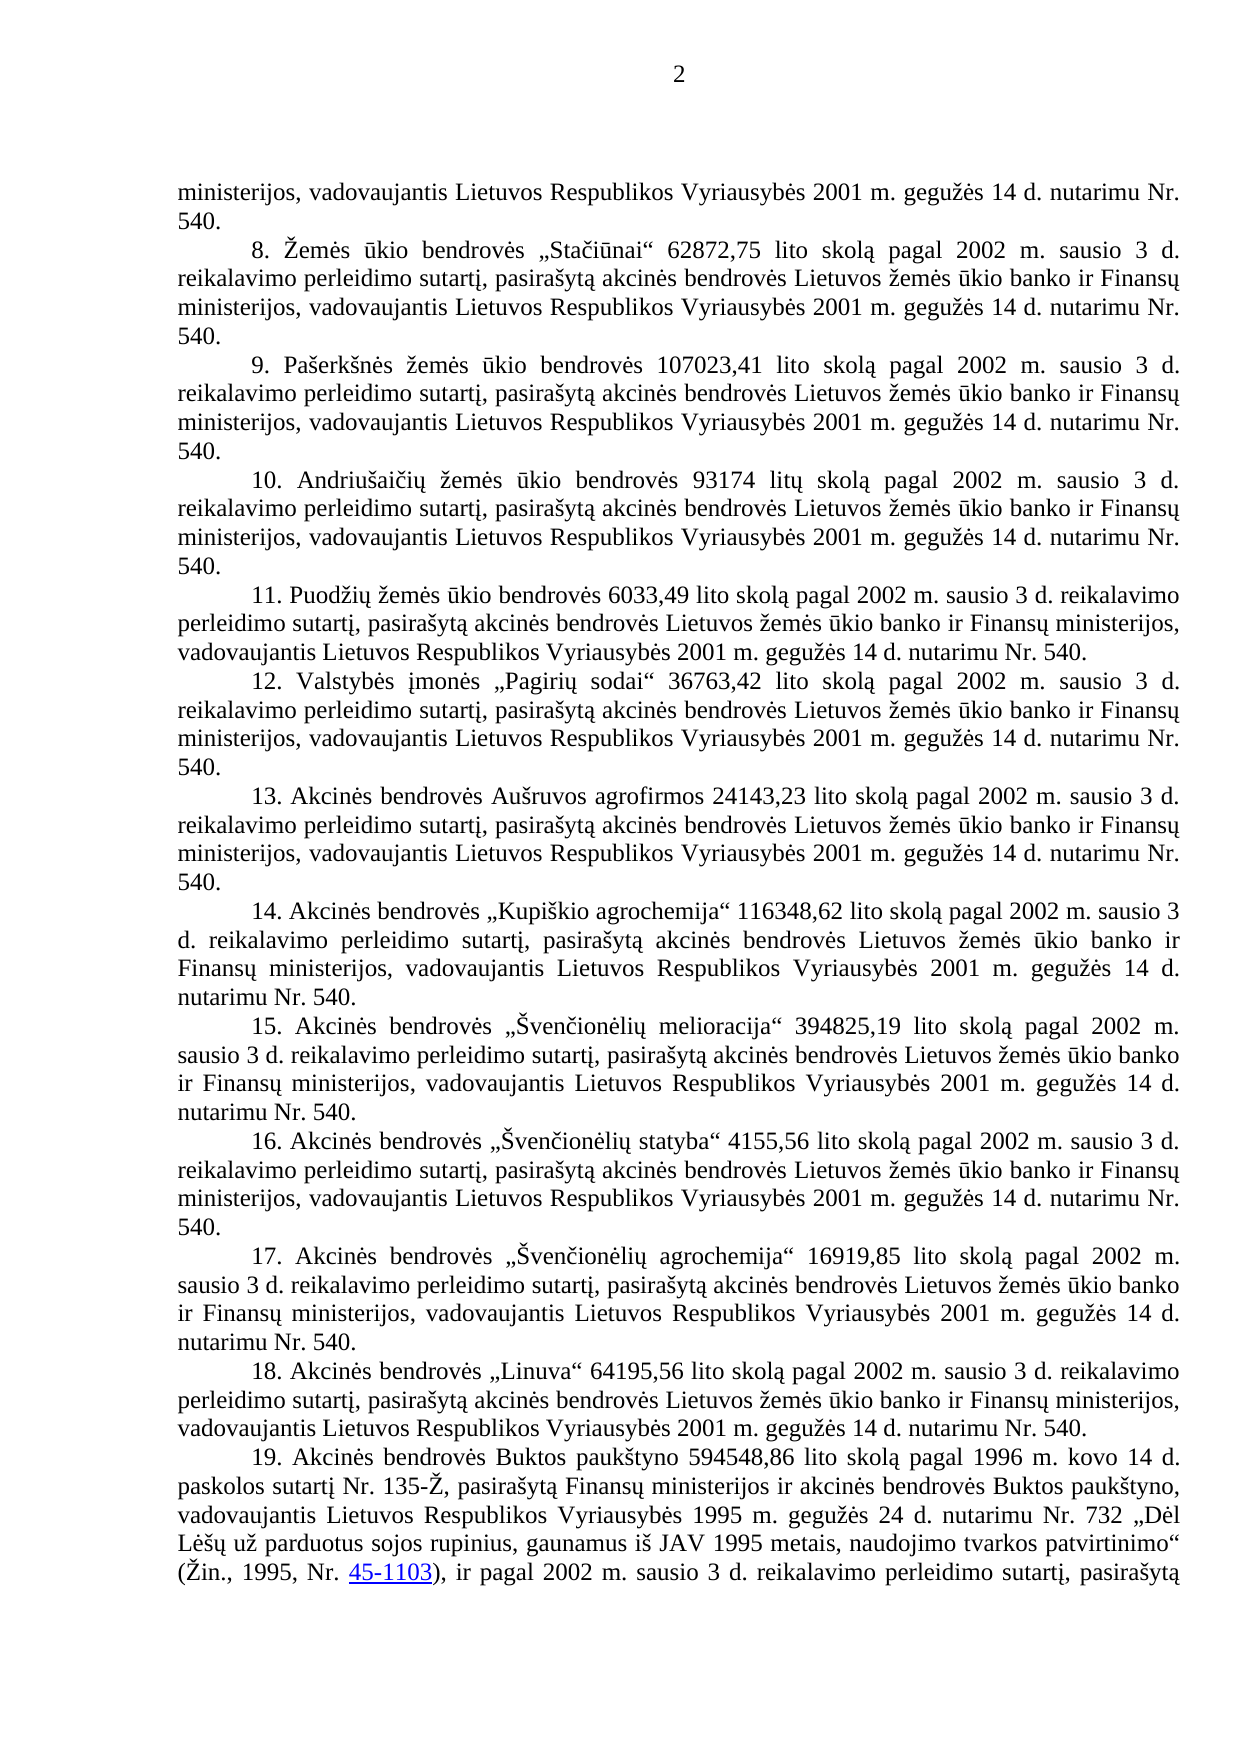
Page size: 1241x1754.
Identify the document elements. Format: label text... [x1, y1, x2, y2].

text ministerijos, vadovaujantis Lietuvos Respublikos Vyriausybės 2001 m. gegužės 14 d. nutarimu Nr. 540. [177, 177, 1181, 235]
text 16. Akcinės bendrovės „Švenčionėlių statyba“ 4155,56 lito skolą pagal 2002 m. sausio 3 d. reikalavimo perleidimo sutartį, pasirašytą akcinės bendrovės Lietuvos žemės ūkio banko ir Finansų ministerijos, vadovaujantis Lietuvos Respublikos Vyriausybės 2001 m. gegužės 14 d. nutarimu Nr. 540. [177, 1126, 1181, 1241]
text 12. Valstybės įmonės „Pagirių sodai“ 36763,42 lito skolą pagal 2002 m. sausio 3 d. reikalavimo perleidimo sutartį, pasirašytą akcinės bendrovės Lietuvos žemės ūkio banko ir Finansų ministerijos, vadovaujantis Lietuvos Respublikos Vyriausybės 2001 m. gegužės 14 d. nutarimu Nr. 540. [177, 666, 1181, 781]
text 11. Puodžių žemės ūkio bendrovės 6033,49 lito skolą pagal 2002 m. sausio 3 d. reikalavimo perleidimo sutartį, pasirašytą akcinės bendrovės Lietuvos žemės ūkio banko ir Finansų ministerijos, vadovaujantis Lietuvos Respublikos Vyriausybės 2001 m. gegužės 14 d. nutarimu Nr. 540. [177, 580, 1181, 666]
text 15. Akcinės bendrovės „Švenčionėlių melioracija“ 394825,19 lito skolą pagal 2002 m. sausio 3 d. reikalavimo perleidimo sutartį, pasirašytą akcinės bendrovės Lietuvos žemės ūkio banko ir Finansų ministerijos, vadovaujantis Lietuvos Respublikos Vyriausybės 2001 m. gegužės 14 d. nutarimu Nr. 540. [177, 1011, 1181, 1126]
text 18. Akcinės bendrovės „Linuva“ 64195,56 lito skolą pagal 2002 m. sausio 3 d. reikalavimo perleidimo sutartį, pasirašytą akcinės bendrovės Lietuvos žemės ūkio banko ir Finansų ministerijos, vadovaujantis Lietuvos Respublikos Vyriausybės 2001 m. gegužės 14 d. nutarimu Nr. 540. [177, 1356, 1181, 1442]
text 14. Akcinės bendrovės „Kupiškio agrochemija“ 116348,62 lito skolą pagal 2002 m. sausio 3 d. reikalavimo perleidimo sutartį, pasirašytą akcinės bendrovės Lietuvos žemės ūkio banko ir Finansų ministerijos, vadovaujantis Lietuvos Respublikos Vyriausybės 2001 m. gegužės 14 d. nutarimu Nr. 540. [177, 896, 1181, 1011]
text 13. Akcinės bendrovės Aušruvos agrofirmos 24143,23 lito skolą pagal 2002 m. sausio 3 d. reikalavimo perleidimo sutartį, pasirašytą akcinės bendrovės Lietuvos žemės ūkio banko ir Finansų ministerijos, vadovaujantis Lietuvos Respublikos Vyriausybės 2001 m. gegužės 14 d. nutarimu Nr. 540. [177, 781, 1181, 896]
text 17. Akcinės bendrovės „Švenčionėlių agrochemija“ 16919,85 lito skolą pagal 2002 m. sausio 3 d. reikalavimo perleidimo sutartį, pasirašytą akcinės bendrovės Lietuvos žemės ūkio banko ir Finansų ministerijos, vadovaujantis Lietuvos Respublikos Vyriausybės 2001 m. gegužės 14 d. nutarimu Nr. 540. [177, 1241, 1181, 1356]
text 19. Akcinės bendrovės Buktos paukštyno 594548,86 lito skolą pagal 1996 m. kovo 14 d. paskolos sutartį Nr. 135-Ž, pasirašytą Finansų ministerijos ir akcinės bendrovės Buktos paukštyno, vadovaujantis Lietuvos Respublikos Vyriausybės 1995 m. gegužės 24 d. nutarimu Nr. 732 „Dėl Lėšų už parduotus sojos rupinius, gaunamus iš JAV 1995 metais, naudojimo tvarkos patvirtinimo“ (Žin., 1995, Nr. 45-1103), ir pagal 2002 m. sausio 3 d. reikalavimo perleidimo sutartį, pasirašytą [177, 1442, 1181, 1586]
text 8. Žemės ūkio bendrovės „Stačiūnai“ 62872,75 lito skolą pagal 2002 m. sausio 3 d. reikalavimo perleidimo sutartį, pasirašytą akcinės bendrovės Lietuvos žemės ūkio banko ir Finansų ministerijos, vadovaujantis Lietuvos Respublikos Vyriausybės 2001 m. gegužės 14 d. nutarimu Nr. 540. [177, 235, 1181, 350]
text 10. Andriušaičių žemės ūkio bendrovės 93174 litų skolą pagal 2002 m. sausio 3 d. reikalavimo perleidimo sutartį, pasirašytą akcinės bendrovės Lietuvos žemės ūkio banko ir Finansų ministerijos, vadovaujantis Lietuvos Respublikos Vyriausybės 2001 m. gegužės 14 d. nutarimu Nr. 540. [177, 465, 1181, 580]
text 9. Pašerkšnės žemės ūkio bendrovės 107023,41 lito skolą pagal 2002 m. sausio 3 d. reikalavimo perleidimo sutartį, pasirašytą akcinės bendrovės Lietuvos žemės ūkio banko ir Finansų ministerijos, vadovaujantis Lietuvos Respublikos Vyriausybės 2001 m. gegužės 14 d. nutarimu Nr. 540. [177, 350, 1181, 465]
